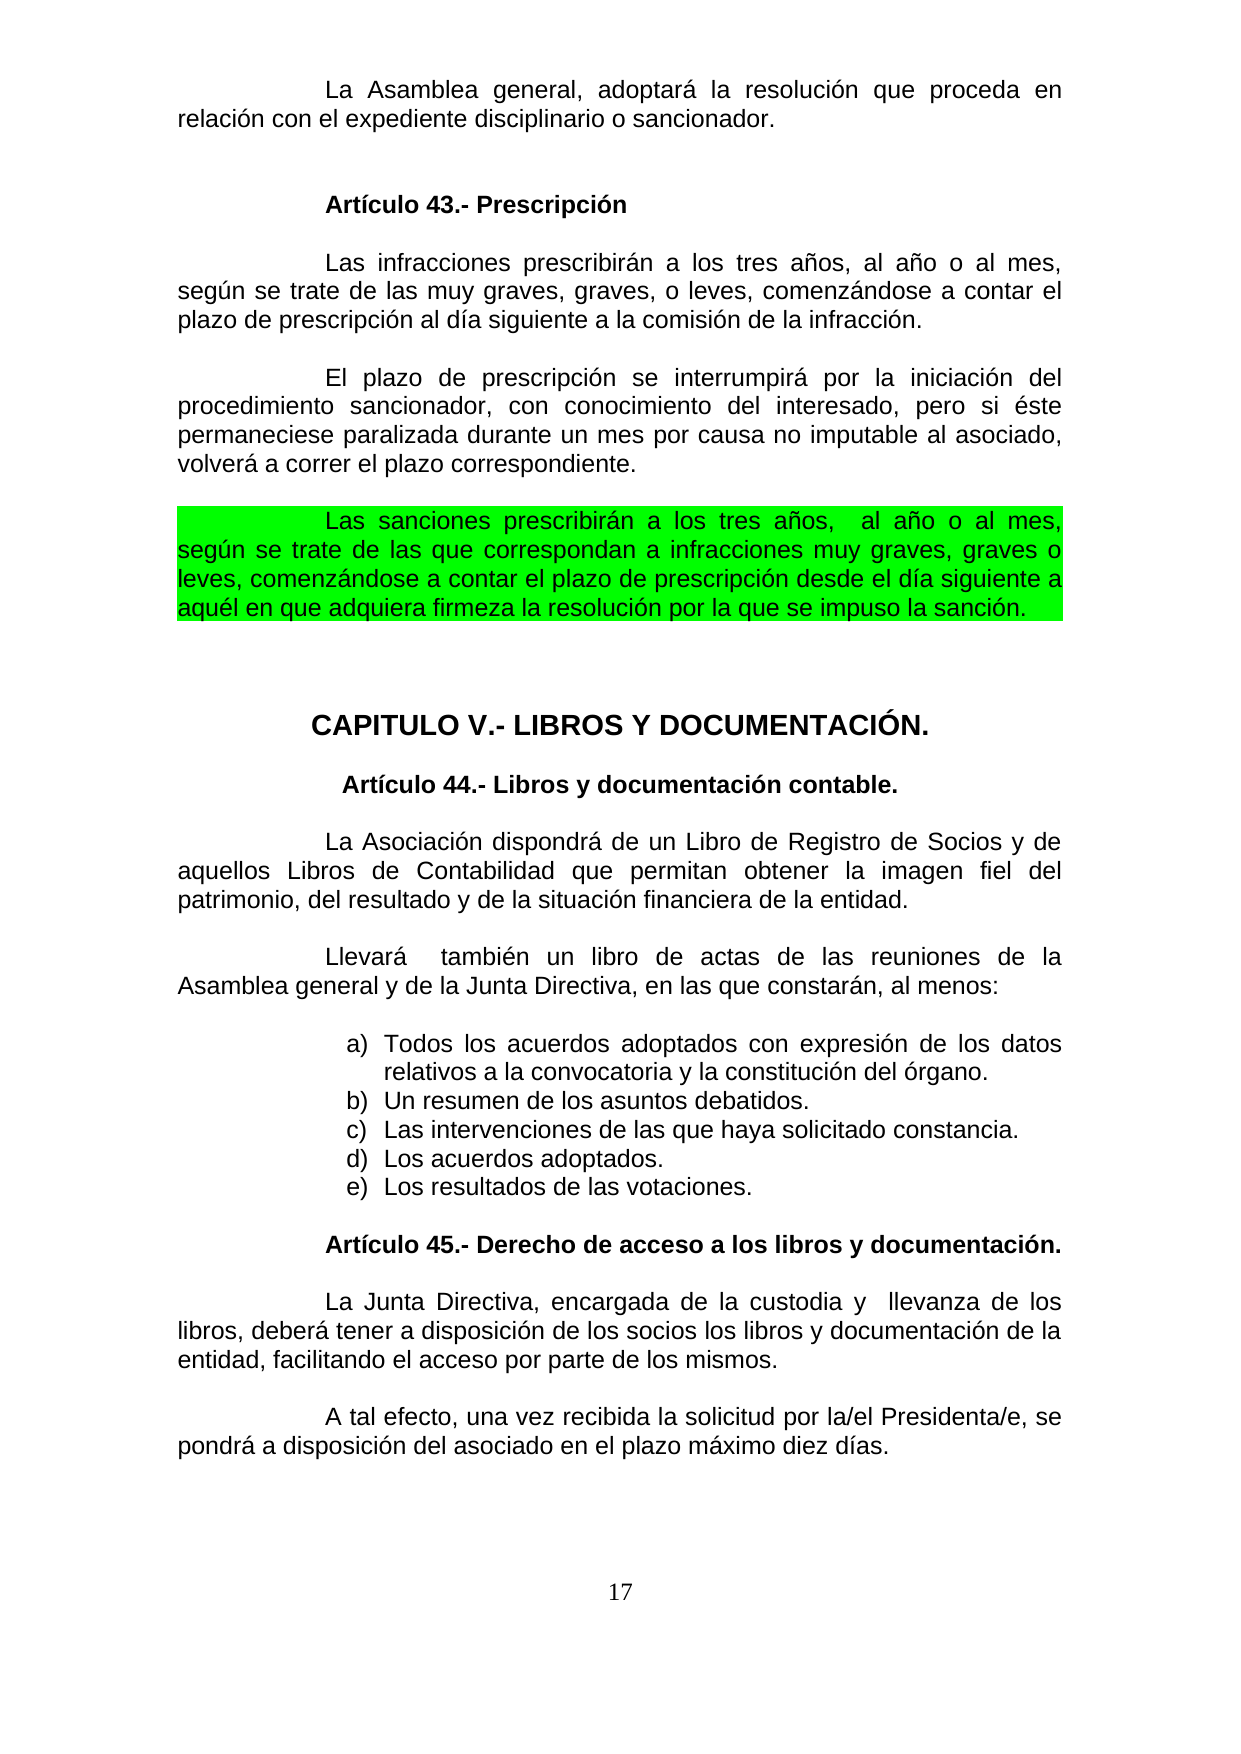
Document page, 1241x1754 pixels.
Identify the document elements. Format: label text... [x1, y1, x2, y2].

text La Asociación dispondrá de un Libro de Registro de Socios y de aquellos Libros de Contabilidad que permitan obtener la imagen fiel del patrimonio, del resultado y de la situación financiera de la entidad. [177, 827, 1063, 913]
list Un resumen de los asuntos debatidos. [346, 1086, 1063, 1115]
text A tal efecto, una vez recibida la solicitud por la/el Presidenta/e, se pondrá a disposición del asociado en el plazo máximo diez días. [177, 1402, 1063, 1460]
list Los resultados de las votaciones. [346, 1172, 1063, 1201]
list Los acuerdos adoptados. [346, 1143, 1063, 1172]
list Las intervenciones de las que haya solicitado constancia. [346, 1115, 1063, 1143]
text Llevará también un libro de actas de las reuniones de la Asamblea general y de la Junta Directiva, en las que constarán, al menos: [177, 942, 1063, 1000]
text Artículo 44.- Libros y documentación contable. [177, 770, 1063, 798]
list Todos los acuerdos adoptados con expresión de los datos relativos a la convocatoria y la constitución del órgano. [346, 1028, 1063, 1086]
text La Junta Directiva, encargada de la custodia y llevanza de los libros, deberá tener a disposición de los socios los libros y documentación de la entidad, facilitando el acceso por parte de los mismos. [177, 1287, 1063, 1373]
text Las infracciones prescribirán a los tres años, al año o al mes, según se trate de las muy graves, graves, o leves, comenzándose a contar el plazo de prescripción al día siguiente a la comisión de la infracción. [177, 247, 1063, 334]
text Artículo 45.- Derecho de acceso a los libros y documentación. [177, 1230, 1063, 1258]
text Artículo 43.- Prescripción [177, 190, 1063, 219]
text Las sanciones prescribirán a los tres años, al año o al mes, según se trate de las que correspondan a infracciones muy graves, graves o leves, comenzándose a contar el plazo de prescripción desde el día siguiente a aquél en que adquiera firmeza la resolución por la que se impuso la sanción. [177, 506, 1063, 621]
text La Asamblea general, adoptará la resolución que proceda en relación con el expediente disciplinario o sancionador. [177, 75, 1063, 132]
subtitle CAPITULO V.- LIBROS Y DOCUMENTACIÓN. [177, 707, 1063, 741]
text El plazo de prescripción se interrumpirá por la iniciación del procedimiento sancionador, con conocimiento del interesado, pero si éste permaneciese paralizada durante un mes por causa no imputable al asociado, volverá a correr el plazo correspondiente. [177, 362, 1063, 477]
